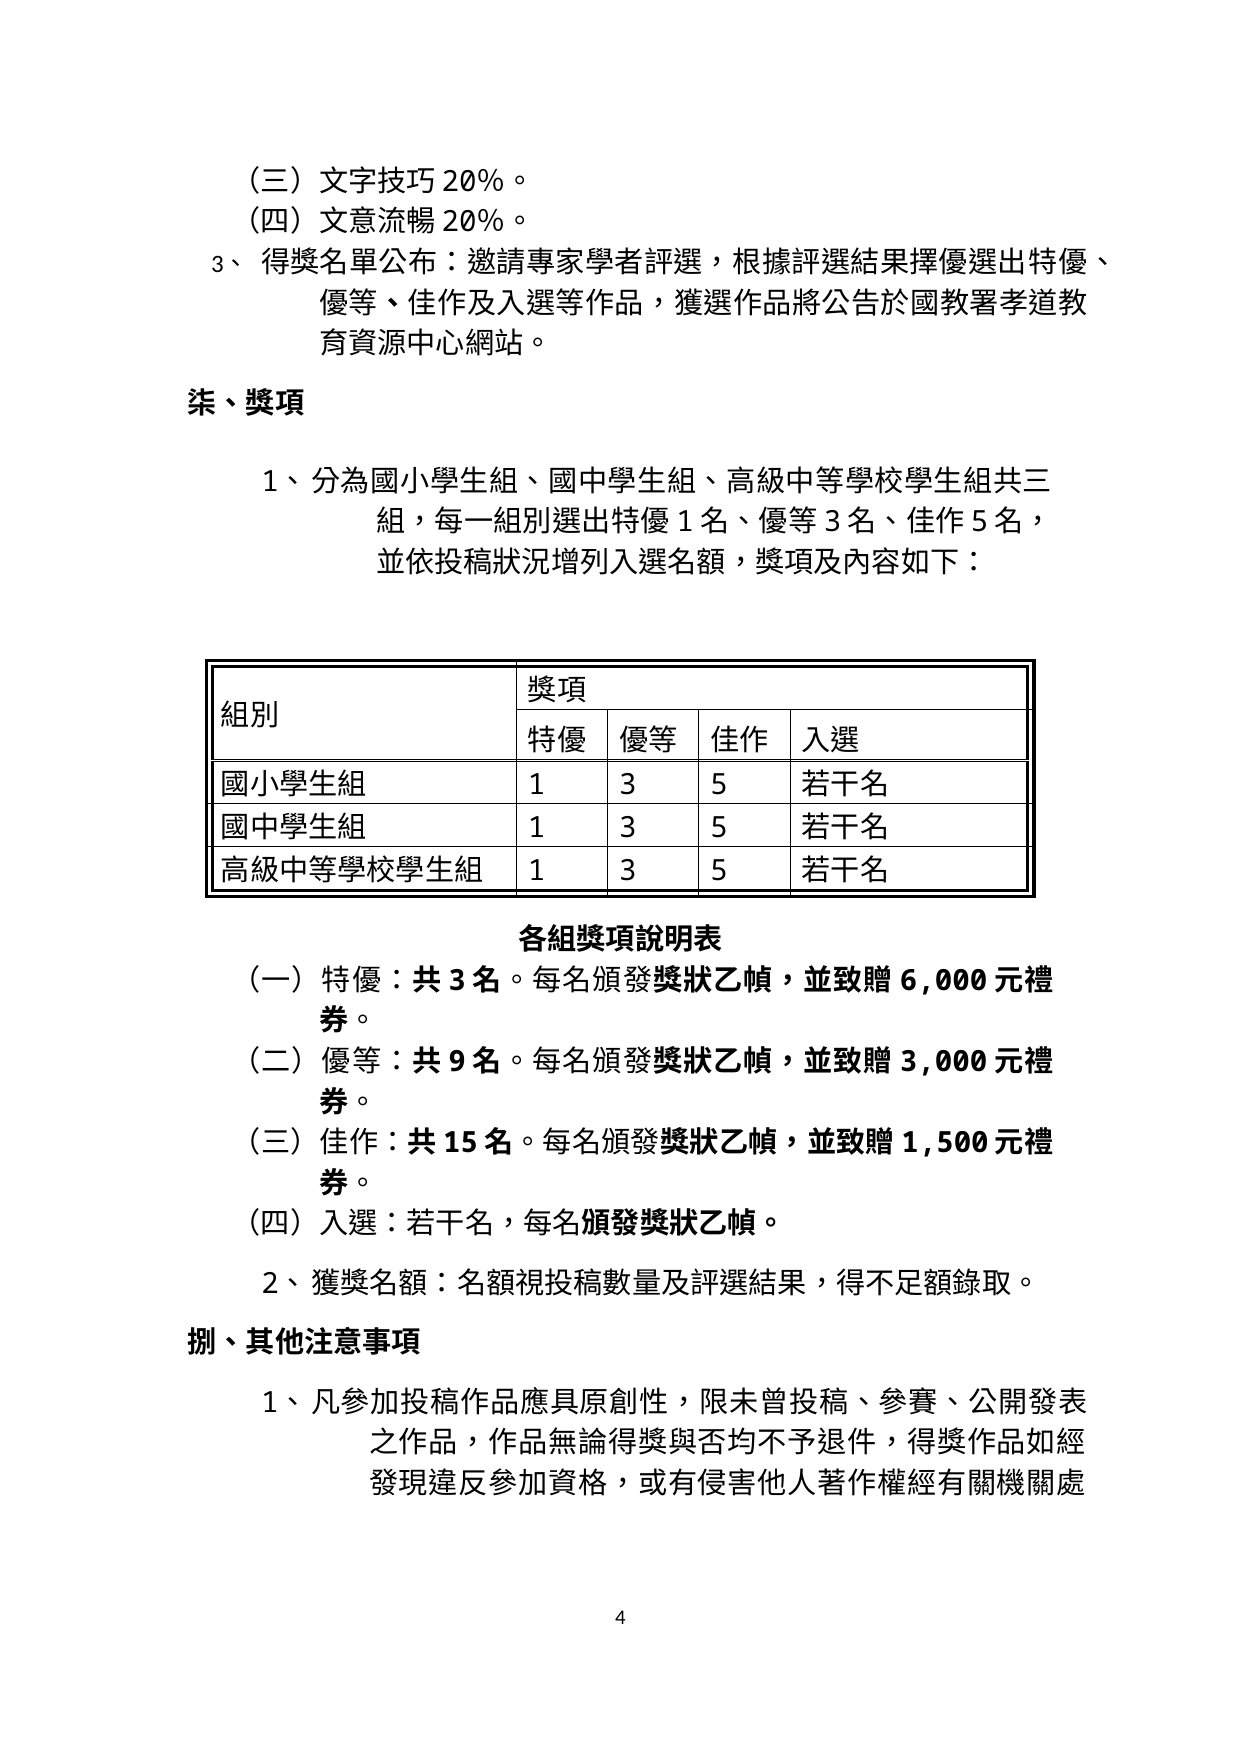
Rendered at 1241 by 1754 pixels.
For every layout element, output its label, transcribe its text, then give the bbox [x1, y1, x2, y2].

table_cell 高級中等學校學生組 [214, 847, 516, 889]
text （四）文意流暢20％。 [231, 199, 1053, 240]
table_cell 若干名 [791, 847, 1026, 889]
table_cell 3 [608, 847, 698, 889]
table_cell 國中學生組 [214, 804, 516, 846]
table_cell 優等 [608, 710, 698, 759]
table_header 獎項 [517, 662, 1031, 709]
table_cell 1 [517, 847, 607, 889]
text 各組獎項說明表 [187, 917, 1053, 958]
table_cell 1 [517, 762, 607, 802]
table_cell 國小學生組 [214, 762, 516, 802]
list 得獎名單公布：邀請專家學者評選，根據評選結果擇優選出特優、優等、佳作及入選等作品，獲選作品將公告於國教署孝道教育資源中心網站。 [211, 240, 1088, 362]
table_cell 特優 [517, 710, 607, 759]
list 其他注意事項 [187, 1320, 1053, 1361]
table_cell 若干名 [791, 804, 1026, 846]
text （二）優等：共9名。每名頒發獎狀乙幀，並致贈3,000元禮券。 [231, 1039, 1053, 1120]
text （三）佳作：共15名。每名頒發獎狀乙幀，並致贈1,500元禮券。 [231, 1120, 1053, 1201]
table_header 組別 [209, 662, 516, 759]
list 獎項 [187, 381, 1053, 421]
table_cell 3 [608, 804, 698, 846]
table_cell 1 [517, 804, 607, 846]
table_cell 5 [699, 804, 790, 846]
table_cell 入選 [791, 710, 1026, 759]
text （一）特優：共3名。每名頒發獎狀乙幀，並致贈6,000元禮券。 [231, 958, 1053, 1039]
text （三）文字技巧20％。 [231, 159, 1053, 199]
table_cell 5 [699, 847, 790, 889]
table_cell 5 [699, 762, 790, 802]
text （四）入選：若干名，每名頒發獎狀乙幀。 [231, 1201, 1053, 1242]
table_cell 佳作 [699, 710, 790, 759]
table_cell 3 [608, 762, 698, 802]
table_cell 若干名 [791, 762, 1026, 802]
list 分為國小學生組、國中學生組、高級中等學校學生組共三組，每一組別選出特優1名、優等3名、佳作5名，並依投稿狀況增列入選名額，獎項及內容如下： [261, 459, 1053, 581]
list 凡參加投稿作品應具原創性，限未曾投稿、參賽、公開發表之作品，作品無論得獎與否均不予退件，得獎作品如經發現違反參加資格，或有侵害他人著作權經有關機關處 [261, 1379, 1088, 1501]
list 獲獎名額：名額視投稿數量及評選結果，得不足額錄取。 [261, 1261, 1053, 1301]
